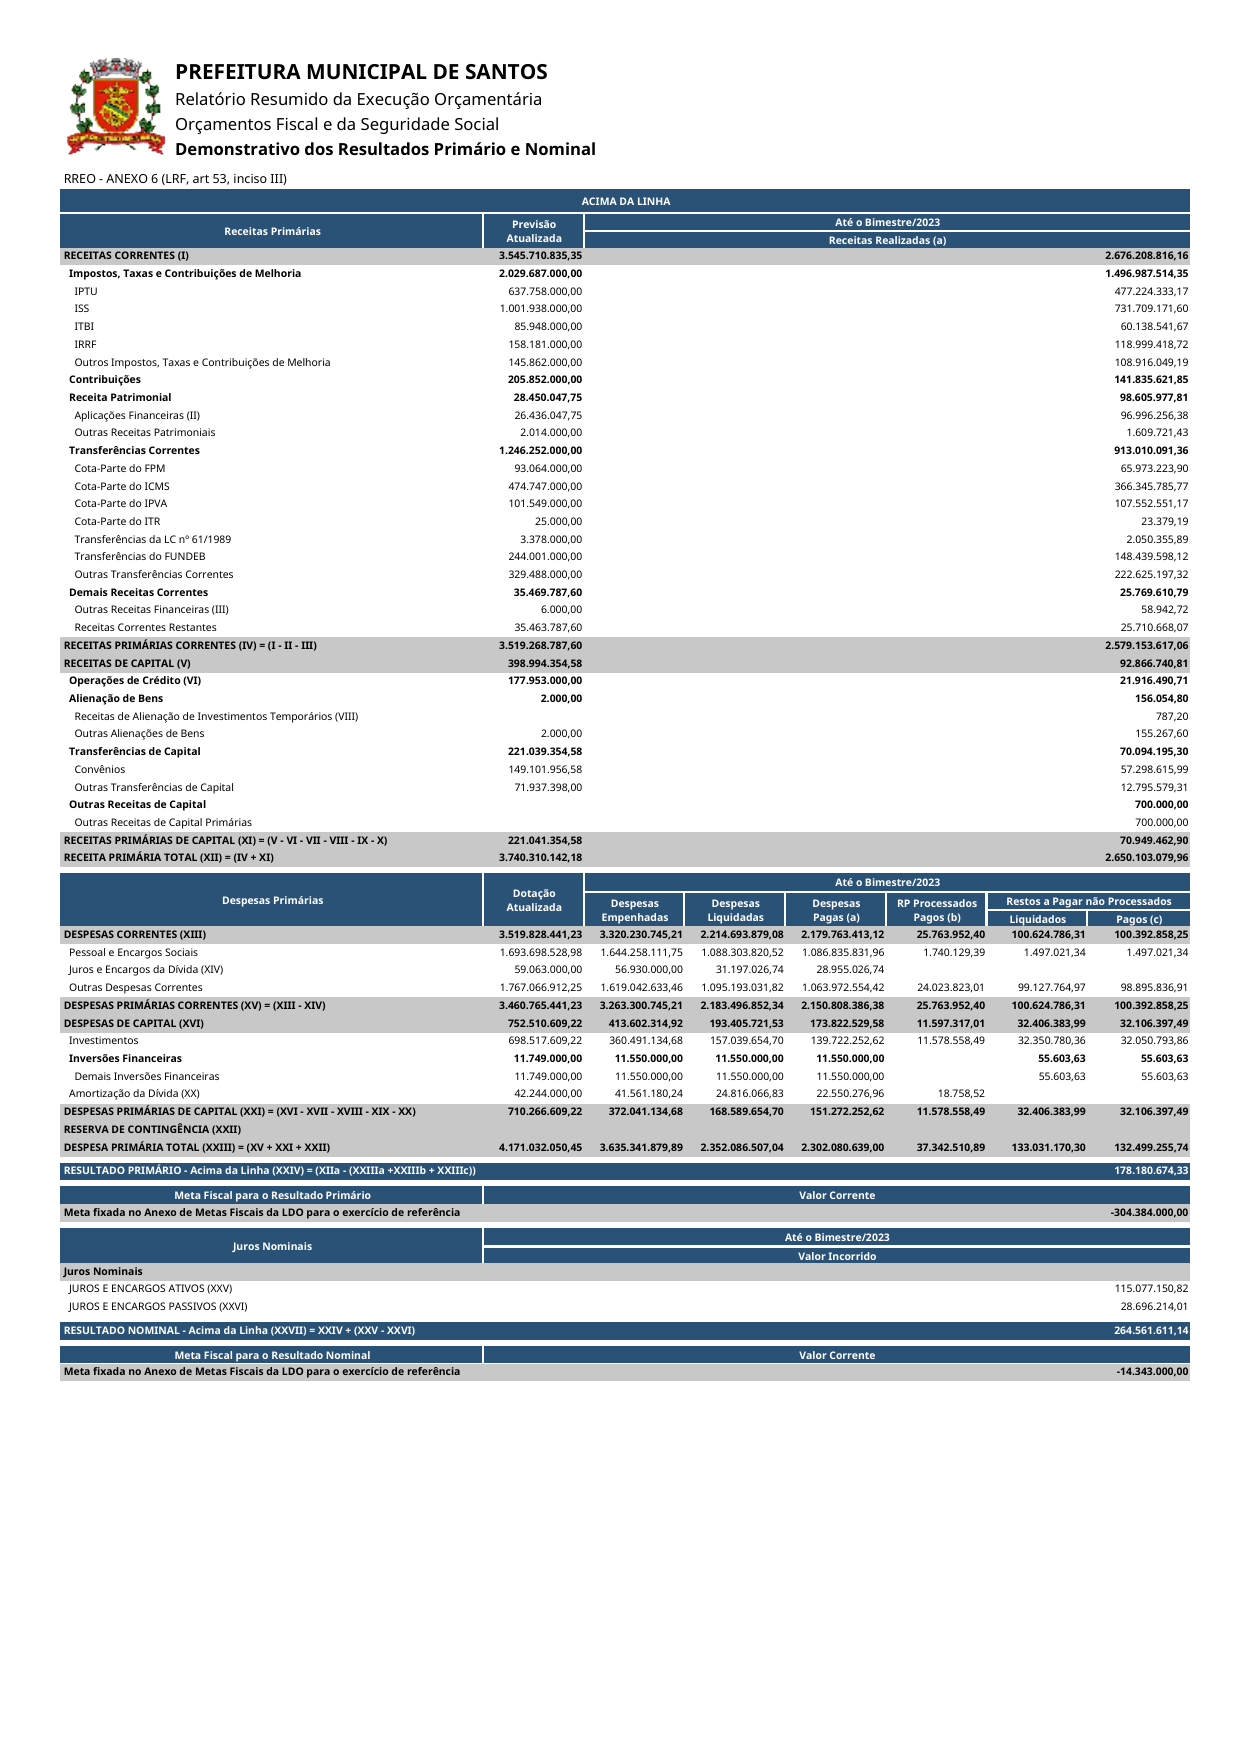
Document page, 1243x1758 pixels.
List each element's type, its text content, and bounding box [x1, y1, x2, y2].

table_cell [66, 160, 166, 170]
table_cell Cota-Parte do FPM [60, 460, 483, 478]
table_cell 1.246.252.000,00 [483, 443, 584, 460]
table_cell Aplicações Financeiras (II) [60, 407, 483, 425]
table_cell 42.244.000,00 [483, 1086, 584, 1103]
table_cell Despesas Pagas (a) [786, 893, 885, 926]
table_cell 2.179.763.413,12 [785, 926, 886, 944]
table_cell 700.000,00 [584, 814, 1190, 832]
table_cell 1.497.021,34 [986, 944, 1087, 962]
table_cell 58.942,72 [584, 602, 1190, 619]
table_cell 193.405.721,53 [684, 1015, 785, 1033]
table_cell 158.181.000,00 [483, 336, 584, 354]
table_cell [785, 1121, 886, 1139]
table_cell 71.937.398,00 [483, 779, 584, 797]
table_cell 118.999.418,72 [584, 336, 1190, 354]
table_cell 156.054,80 [584, 690, 1190, 708]
table_header [132, 123, 140, 131]
table_cell RREO - ANEXO 6 (LRF, art 53, inciso III) [60, 170, 1190, 187]
table_cell ISS [60, 301, 483, 318]
table_cell DESPESAS PRIMÁRIAS DE CAPITAL (XXI) = (XVI - XVII - XVIII - XIX - XX) [60, 1104, 483, 1121]
table_cell 205.852.000,00 [483, 372, 584, 389]
table_cell 752.510.609,22 [483, 1015, 584, 1033]
table_cell [886, 962, 986, 979]
table_cell 55.603,63 [986, 1068, 1087, 1086]
table_cell 1.086.835.831,96 [785, 944, 886, 962]
table_cell 59.063.000,00 [483, 962, 584, 979]
table_cell Liquidados [988, 911, 1086, 926]
table_cell 55.603,63 [1087, 1050, 1190, 1068]
table_cell [60, 1316, 1190, 1322]
table_cell 178.180.674,33 [785, 1163, 1190, 1180]
table_cell 700.000,00 [584, 797, 1190, 814]
table_cell Receitas Realizadas (a) [585, 232, 1190, 248]
table_header [66, 59, 166, 160]
table_cell 35.463.787,60 [483, 620, 584, 637]
table_cell RECEITAS PRIMÁRIAS DE CAPITAL (XI) = (V - VI - VII - VIII - IX - X) [60, 832, 483, 850]
table_cell Transferências do FUNDEB [60, 549, 483, 566]
table_cell Relatório Resumido da Execução Orçamentária [172, 89, 1059, 113]
table_cell IRRF [60, 336, 483, 354]
table_cell 3.263.300.745,21 [584, 997, 684, 1015]
table_cell [1087, 1086, 1190, 1103]
table_cell [60, 1222, 1190, 1228]
table_cell 11.550.000,00 [684, 1068, 785, 1086]
table_cell 11.597.317,01 [886, 1015, 986, 1033]
table_cell 25.763.952,40 [886, 997, 986, 1015]
table_cell Transferências da LC nº 61/1989 [60, 531, 483, 549]
table_cell Outros Impostos, Taxas e Contribuições de Melhoria [60, 354, 483, 372]
table_cell RECEITAS CORRENTES (I) [60, 248, 483, 265]
table_header [166, 59, 172, 170]
table_cell Outras Receitas de Capital [60, 797, 483, 814]
table_header [1185, 59, 1190, 88]
table_cell [1087, 1121, 1190, 1139]
table_cell Até o Bimestre/2023 [484, 1228, 1190, 1245]
table_cell 26.436.047,75 [483, 407, 584, 425]
table_cell [1059, 98, 1185, 113]
table_cell Inversões Financeiras [60, 1050, 483, 1068]
table_cell Juros Nominais [60, 1263, 483, 1281]
table_cell DESPESA PRIMÁRIA TOTAL (XXIII) = (XV + XXI + XXII) [60, 1139, 483, 1157]
table_cell 2.650.103.079,96 [584, 850, 1190, 867]
table_cell 23.379,19 [584, 513, 1190, 531]
table_cell 25.710.668,07 [584, 620, 1190, 637]
table_cell 4.171.032.050,45 [483, 1139, 584, 1157]
table_cell 32.350.780,36 [986, 1033, 1087, 1050]
table_header [140, 83, 152, 119]
table_cell [886, 1068, 986, 1086]
table_cell Outras Receitas de Capital Primárias [60, 814, 483, 832]
table_cell Dotação Atualizada [484, 873, 583, 926]
table_cell 145.862.000,00 [483, 354, 584, 372]
table_cell 913.010.091,36 [584, 443, 1190, 460]
table_cell 157.039.654,70 [684, 1033, 785, 1050]
table_cell 11.550.000,00 [785, 1050, 886, 1068]
table_cell JUROS E ENCARGOS PASSIVOS (XXVI) [60, 1299, 483, 1316]
table_cell Investimentos [60, 1033, 483, 1050]
table_cell Receitas de Alienação de Investimentos Temporários (VIII) [60, 708, 483, 726]
table_cell 477.224.333,17 [584, 283, 1190, 301]
table_cell 18.758,52 [886, 1086, 986, 1103]
table_cell Outras Alienações de Bens [60, 726, 483, 743]
table_cell 3.545.710.835,35 [483, 248, 584, 265]
table_cell 141.835.621,85 [584, 372, 1190, 389]
table_cell 41.561.180,24 [584, 1086, 684, 1103]
table_cell Meta fixada no Anexo de Metas Fiscais da LDO para o exercício de referência [60, 1364, 483, 1381]
table_cell 222.625.197,32 [584, 566, 1190, 584]
table_cell 32.406.383,99 [986, 1015, 1087, 1033]
table_cell DESPESAS DE CAPITAL (XVI) [60, 1015, 483, 1033]
table_cell 2.183.496.852,34 [684, 997, 785, 1015]
table_cell RESULTADO NOMINAL - Acima da Linha (XXVII) = XXIV + (XXV - XXVI) [60, 1322, 809, 1340]
table_cell [986, 962, 1087, 979]
table_cell 1.088.303.820,52 [684, 944, 785, 962]
table_cell 55.603,63 [986, 1050, 1087, 1068]
table_cell Outras Despesas Correntes [60, 980, 483, 997]
table_header [60, 59, 66, 170]
table_cell 474.747.000,00 [483, 478, 584, 496]
table_cell Meta Fiscal para o Resultado Nominal [60, 1346, 482, 1363]
table_cell 3.460.765.441,23 [483, 997, 584, 1015]
table_cell RECEITAS PRIMÁRIAS CORRENTES (IV) = (I - II - III) [60, 637, 483, 655]
table_cell 57.298.615,99 [584, 761, 1190, 779]
table_header [1059, 59, 1185, 78]
table_cell 3.740.310.142,18 [483, 850, 584, 867]
table_cell RECEITA PRIMÁRIA TOTAL (XII) = (IV + XI) [60, 850, 483, 867]
table_cell 1.609.721,43 [584, 425, 1190, 442]
table_cell [60, 1340, 1190, 1346]
table_cell 133.031.170,30 [986, 1139, 1087, 1157]
table_cell 139.722.252,62 [785, 1033, 886, 1050]
table_cell 37.342.510,89 [886, 1139, 986, 1157]
table_cell 787,20 [584, 708, 1190, 726]
table_cell Orçamentos Fiscal e da Seguridade Social [172, 114, 1190, 138]
table_cell 177.953.000,00 [483, 673, 584, 690]
table_cell 221.041.354,58 [483, 832, 584, 850]
table_cell Transferências de Capital [60, 744, 483, 761]
table_cell [1087, 962, 1190, 979]
table_cell 149.101.956,58 [483, 761, 584, 779]
table_cell 264.561.611,14 [809, 1322, 1190, 1340]
table_cell Até o Bimestre/2023 [585, 214, 1190, 230]
table_cell 2.352.086.507,04 [684, 1139, 785, 1157]
table_cell 244.001.000,00 [483, 549, 584, 566]
table_cell Amortização da Dívida (XX) [60, 1086, 483, 1103]
table_cell 28.450.047,75 [483, 389, 584, 407]
table_cell 28.955.026,74 [785, 962, 886, 979]
table_cell 1.644.258.111,75 [584, 944, 684, 962]
table_cell 24.023.823,01 [886, 980, 986, 997]
table_cell RP Processados Pagos (b) [887, 893, 985, 926]
table_cell Restos a Pagar não Processados [988, 893, 1190, 909]
table_cell DESPESAS CORRENTES (XIII) [60, 926, 483, 944]
table_cell 372.041.134,68 [584, 1104, 684, 1121]
table_cell Despesas Primárias [60, 873, 482, 926]
table_cell 35.469.787,60 [483, 584, 584, 602]
table_cell 32.406.383,99 [986, 1104, 1087, 1121]
table_cell 1.740.129,39 [886, 944, 986, 962]
table_cell 55.603,63 [1087, 1068, 1190, 1086]
table_cell 11.550.000,00 [684, 1050, 785, 1068]
table_cell 329.488.000,00 [483, 566, 584, 584]
table_cell [60, 1157, 1190, 1163]
table_cell 25.000,00 [483, 513, 584, 531]
table_cell 132.499.255,74 [1087, 1139, 1190, 1157]
table_cell 70.949.462,90 [584, 832, 1190, 850]
table_cell RESULTADO PRIMÁRIO - Acima da Linha (XXIV) = (XIIa - (XXIIIa +XXIIIb + XXIIIc)) [60, 1163, 785, 1180]
table_cell Operações de Crédito (VI) [60, 673, 483, 690]
table_cell 1.496.987.514,35 [584, 265, 1190, 283]
table_cell Demais Inversões Financeiras [60, 1068, 483, 1086]
table_cell 168.589.654,70 [684, 1104, 785, 1121]
table_cell Outras Transferências de Capital [60, 779, 483, 797]
table_cell 155.267,60 [584, 726, 1190, 743]
table_cell 637.758.000,00 [483, 283, 584, 301]
table_cell -304.384.000,00 [483, 1204, 1190, 1222]
table_cell Pessoal e Encargos Sociais [60, 944, 483, 962]
table_cell Cota-Parte do IPVA [60, 496, 483, 513]
table_cell 1.693.698.528,98 [483, 944, 584, 962]
table_cell 3.635.341.879,89 [584, 1139, 684, 1157]
table_header [134, 59, 166, 136]
table_cell [483, 708, 584, 726]
table_cell 32.050.793,86 [1087, 1033, 1190, 1050]
table_cell 2.000,00 [483, 690, 584, 708]
table_cell Meta Fiscal para o Resultado Primário [60, 1186, 482, 1204]
table_cell 100.392.858,25 [1087, 926, 1190, 944]
table_cell 11.550.000,00 [584, 1050, 684, 1068]
table_cell 93.064.000,00 [483, 460, 584, 478]
table_cell Impostos, Taxas e Contribuições de Melhoria [60, 265, 483, 283]
table_cell -14.343.000,00 [483, 1364, 1190, 1381]
table_cell Valor Corrente [484, 1346, 1190, 1363]
table_cell 100.392.858,25 [1087, 997, 1190, 1015]
table_cell 3.519.268.787,60 [483, 637, 584, 655]
table_cell [483, 814, 584, 832]
table_cell Outras Receitas Patrimoniais [60, 425, 483, 442]
table_cell 360.491.134,68 [584, 1033, 684, 1050]
table_cell 1.001.938.000,00 [483, 301, 584, 318]
table_cell 100.624.786,31 [986, 997, 1087, 1015]
table_cell [1059, 79, 1185, 98]
table_cell 710.266.609,22 [483, 1104, 584, 1121]
table_cell Pagos (c) [1088, 911, 1190, 926]
table_cell ACIMA DA LINHA [60, 189, 1190, 212]
table_cell 25.763.952,40 [886, 926, 986, 944]
table_cell Previsão Atualizada [484, 214, 583, 248]
table_cell [684, 1121, 785, 1139]
table_cell Juros Nominais [60, 1228, 482, 1263]
table_cell Transferências Correntes [60, 443, 483, 460]
table_cell Valor Incorrido [484, 1248, 1190, 1263]
table_cell 11.749.000,00 [483, 1050, 584, 1068]
table_cell [886, 1050, 986, 1068]
table_cell Receitas Correntes Restantes [60, 620, 483, 637]
table_cell [584, 1121, 684, 1139]
table_cell 2.150.808.386,38 [785, 997, 886, 1015]
table_cell 2.676.208.816,16 [584, 248, 1190, 265]
table_cell 22.550.276,96 [785, 1086, 886, 1103]
table_cell RESERVA DE CONTINGÊNCIA (XXII) [60, 1121, 483, 1139]
table_cell Cota-Parte do ITR [60, 513, 483, 531]
table_cell 151.272.252,62 [785, 1104, 886, 1121]
table_cell [172, 164, 1190, 170]
table_cell [60, 1180, 1190, 1186]
table_cell 115.077.150,82 [483, 1281, 1190, 1298]
table_cell ITBI [60, 319, 483, 336]
table_cell 28.696.214,01 [483, 1299, 1190, 1316]
table_cell Alienação de Bens [60, 690, 483, 708]
table_cell 12.795.579,31 [584, 779, 1190, 797]
table_cell [886, 1121, 986, 1139]
table_cell 31.197.026,74 [684, 962, 785, 979]
table_cell 698.517.609,22 [483, 1033, 584, 1050]
table_cell 92.866.740,81 [584, 655, 1190, 673]
table_cell 32.106.397,49 [1087, 1104, 1190, 1121]
table_cell 3.378.000,00 [483, 531, 584, 549]
table_cell 2.000,00 [483, 726, 584, 743]
table_cell 221.039.354,58 [483, 744, 584, 761]
table_cell [483, 1263, 1190, 1281]
table_cell 148.439.598,12 [584, 549, 1190, 566]
table_cell [60, 868, 1190, 873]
table_cell 3.519.828.441,23 [483, 926, 584, 944]
table_cell 70.094.195,30 [584, 744, 1190, 761]
table_cell 25.769.610,79 [584, 584, 1190, 602]
table_cell 6.000,00 [483, 602, 584, 619]
table_cell 398.994.354,58 [483, 655, 584, 673]
table_cell 366.345.785,77 [584, 478, 1190, 496]
table_cell 21.916.490,71 [584, 673, 1190, 690]
table_cell 1.619.042.633,46 [584, 980, 684, 997]
table_cell [1185, 89, 1190, 113]
table_cell Despesas Liquidadas [685, 893, 784, 926]
table_header [91, 123, 100, 131]
table_cell Demonstrativo dos Resultados Primário e Nominal [172, 139, 1190, 163]
table_header PREFEITURA MUNICIPAL DE SANTOS [172, 59, 1059, 88]
table_cell 1.063.972.554,42 [785, 980, 886, 997]
table_cell Convênios [60, 761, 483, 779]
table_cell 731.709.171,60 [584, 301, 1190, 318]
table_cell 85.948.000,00 [483, 319, 584, 336]
table_cell 2.302.080.639,00 [785, 1139, 886, 1157]
table_cell 2.014.000,00 [483, 425, 584, 442]
table_cell 98.895.836,91 [1087, 980, 1190, 997]
table_cell 56.930.000,00 [584, 962, 684, 979]
table_cell 99.127.764,97 [986, 980, 1087, 997]
table_cell 11.578.558,49 [886, 1033, 986, 1050]
table_cell 173.822.529,58 [785, 1015, 886, 1033]
table_cell [483, 1121, 584, 1139]
table_cell 101.549.000,00 [483, 496, 584, 513]
table_cell Outras Receitas Financeiras (III) [60, 602, 483, 619]
table_cell Meta fixada no Anexo de Metas Fiscais da LDO para o exercício de referência [60, 1204, 483, 1222]
table_cell Demais Receitas Correntes [60, 584, 483, 602]
table_cell 32.106.397,49 [1087, 1015, 1190, 1033]
table_cell IPTU [60, 283, 483, 301]
table_cell [483, 797, 584, 814]
table_cell 11.578.558,49 [886, 1104, 986, 1121]
table_cell 107.552.551,17 [584, 496, 1190, 513]
table_cell [986, 1086, 1087, 1103]
table_cell 1.767.066.912,25 [483, 980, 584, 997]
table_cell [986, 1121, 1087, 1139]
table_cell 11.550.000,00 [584, 1068, 684, 1086]
table_cell 60.138.541,67 [584, 319, 1190, 336]
table_cell 2.579.153.617,06 [584, 637, 1190, 655]
table_cell Outras Transferências Correntes [60, 566, 483, 584]
table_cell 11.749.000,00 [483, 1068, 584, 1086]
table_cell 3.320.230.745,21 [584, 926, 684, 944]
table_cell Cota-Parte do ICMS [60, 478, 483, 496]
table_cell 2.050.355,89 [584, 531, 1190, 549]
table_cell 100.624.786,31 [986, 926, 1087, 944]
table_cell Receitas Primárias [60, 214, 482, 248]
table_cell 2.214.693.879,08 [684, 926, 785, 944]
table_cell 96.996.256,38 [584, 407, 1190, 425]
table_cell 98.605.977,81 [584, 389, 1190, 407]
table_cell 413.602.314,92 [584, 1015, 684, 1033]
table_cell Despesas Empenhadas [585, 893, 683, 926]
table_cell 2.029.687.000,00 [483, 265, 584, 283]
table_cell 65.973.223,90 [584, 460, 1190, 478]
table_cell Valor Corrente [484, 1186, 1190, 1204]
table_cell 24.816.066,83 [684, 1086, 785, 1103]
table_cell DESPESAS PRIMÁRIAS CORRENTES (XV) = (XIII - XIV) [60, 997, 483, 1015]
table_cell Receita Patrimonial [60, 389, 483, 407]
table_cell 1.095.193.031,82 [684, 980, 785, 997]
table_cell 108.916.049,19 [584, 354, 1190, 372]
table_header [80, 83, 92, 120]
table_cell Até o Bimestre/2023 [585, 873, 1190, 891]
table_cell 11.550.000,00 [785, 1068, 886, 1086]
table_cell RECEITAS DE CAPITAL (V) [60, 655, 483, 673]
table_cell 1.497.021,34 [1087, 944, 1190, 962]
table_cell Contribuições [60, 372, 483, 389]
table_cell Juros e Encargos da Dívida (XIV) [60, 962, 483, 979]
table_cell JUROS E ENCARGOS ATIVOS (XXV) [60, 1281, 483, 1298]
